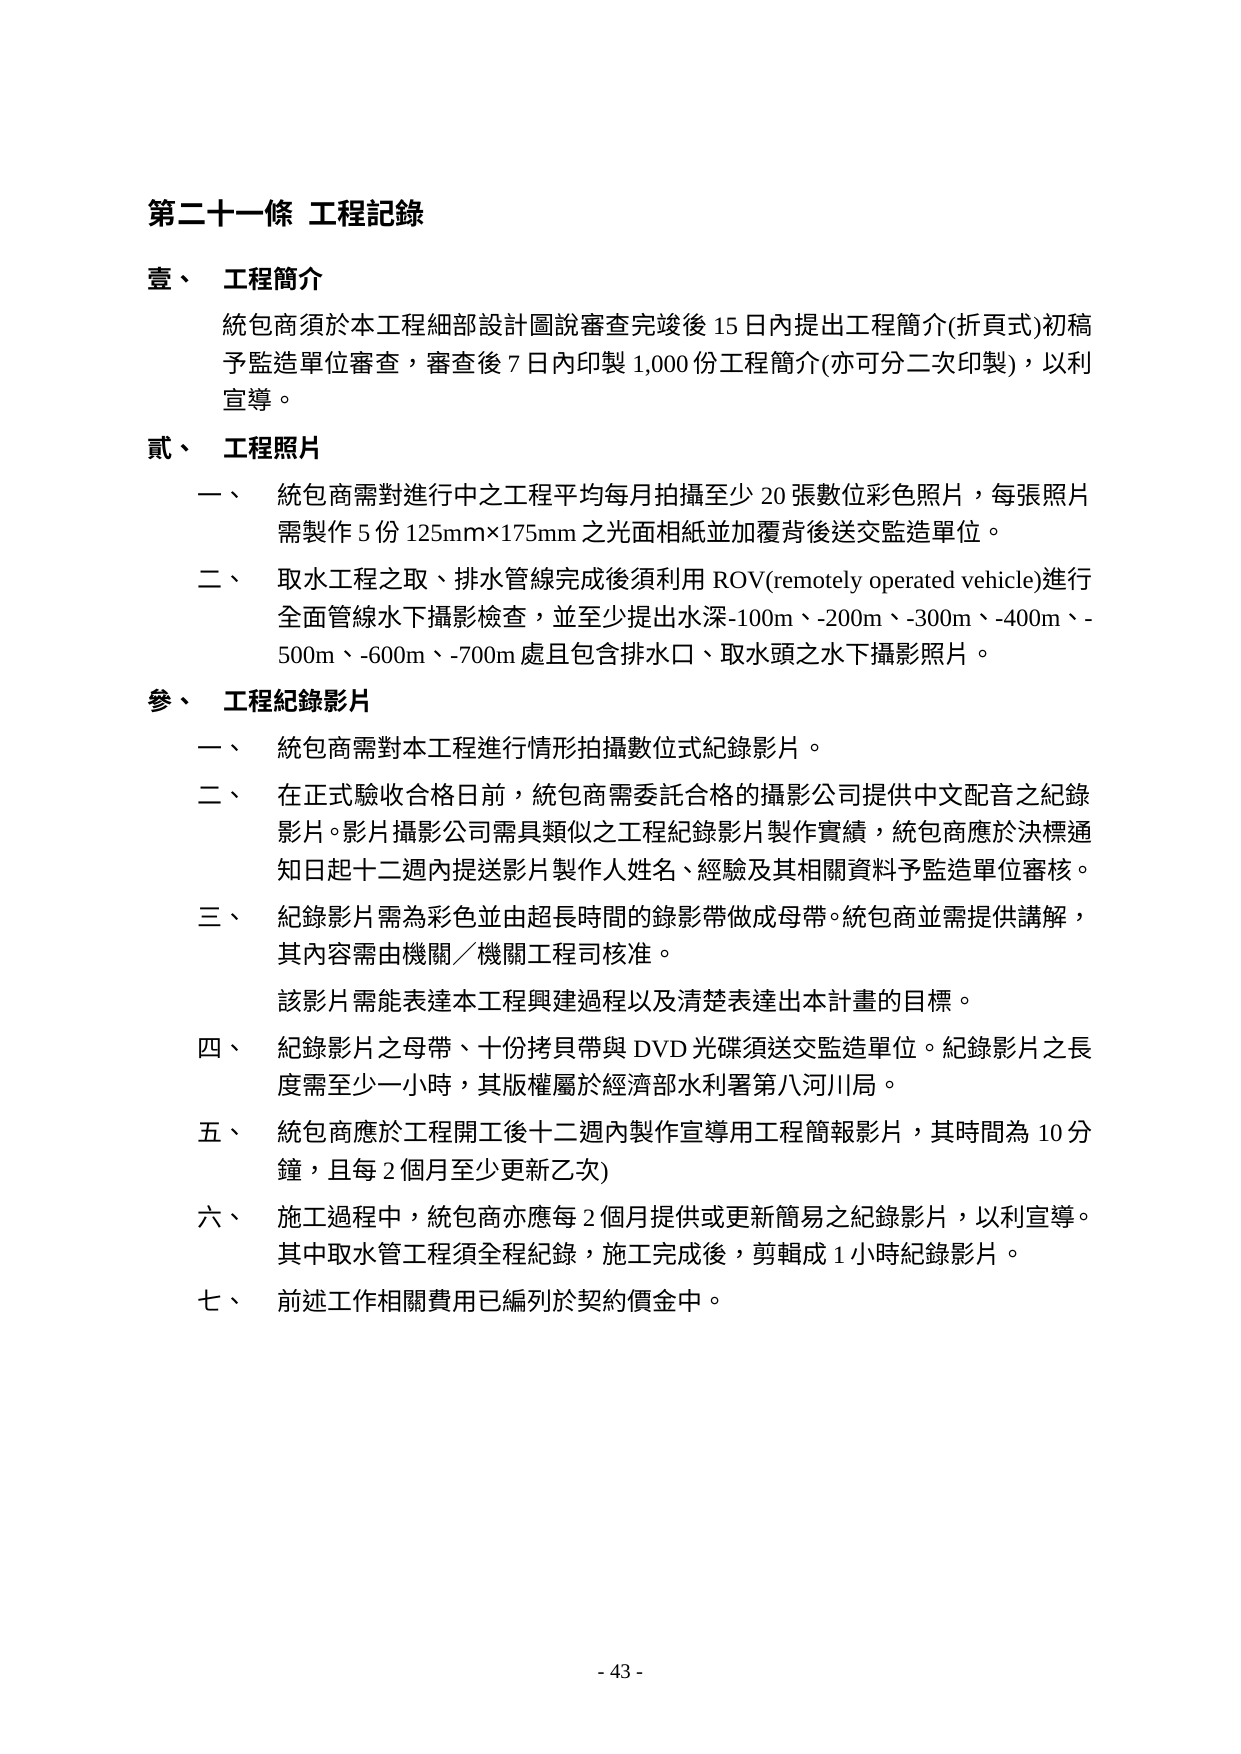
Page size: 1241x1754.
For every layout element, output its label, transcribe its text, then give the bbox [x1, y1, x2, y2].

text 五、 統包商應於工程開工後十二週內製作宣導用工程簡報影片，其時間為10分鐘，且每2個月至少更新乙次) [198, 1111, 1092, 1186]
text 壹、 工程簡介 [148, 258, 1092, 296]
text 參、 工程紀錄影片 [148, 680, 1092, 718]
text 二、 取水工程之取、排水管線完成後須利用ROV(remotely operated vehicle)進行全面管線水下攝影檢查，並至少提出水深-100m、-200m、-300m、-400m、-500m、-600m、-700m處且包含排水口、取水頭之水下攝影照片。 [198, 558, 1092, 671]
text 統包商須於本工程細部設計圖說審查完竣後15日內提出工程簡介(折頁式)初稿予監造單位審查，審查後7日內印製1,000份工程簡介(亦可分二次印製)，以利宣導。 [223, 305, 1092, 418]
text 該影片需能表達本工程興建過程以及清楚表達出本計畫的目標。 [278, 980, 1092, 1018]
text 一、 統包商需對進行中之工程平均每月拍攝至少20張數位彩色照片，每張照片需製作5份125mm×175mm之光面相紙並加覆背後送交監造單位。 [198, 474, 1092, 549]
text 一、 統包商需對本工程進行情形拍攝數位式紀錄影片。 [198, 727, 1092, 764]
text 三、 紀錄影片需為彩色並由超長時間的錄影帶做成母帶。統包商並需提供講解，其內容需由機關／機關工程司核准。 [198, 896, 1092, 971]
subtitle 第二十一條 工程記錄 [148, 174, 1092, 249]
text 貳、 工程照片 [148, 427, 1092, 464]
text 二、 在正式驗收合格日前，統包商需委託合格的攝影公司提供中文配音之紀錄影片。影片攝影公司需具類似之工程紀錄影片製作實績，統包商應於決標通知日起十二週內提送影片製作人姓名、經驗及其相關資料予監造單位審核。 [198, 774, 1092, 886]
text 七、 前述工作相關費用已編列於契約價金中。 [198, 1280, 1092, 1318]
text 六、 施工過程中，統包商亦應每2個月提供或更新簡易之紀錄影片，以利宣導。其中取水管工程須全程紀錄，施工完成後，剪輯成1小時紀錄影片。 [198, 1196, 1092, 1271]
text 四、 紀錄影片之母帶、十份拷貝帶與DVD光碟須送交監造單位。紀錄影片之長度需至少一小時，其版權屬於經濟部水利署第八河川局。 [198, 1027, 1092, 1102]
